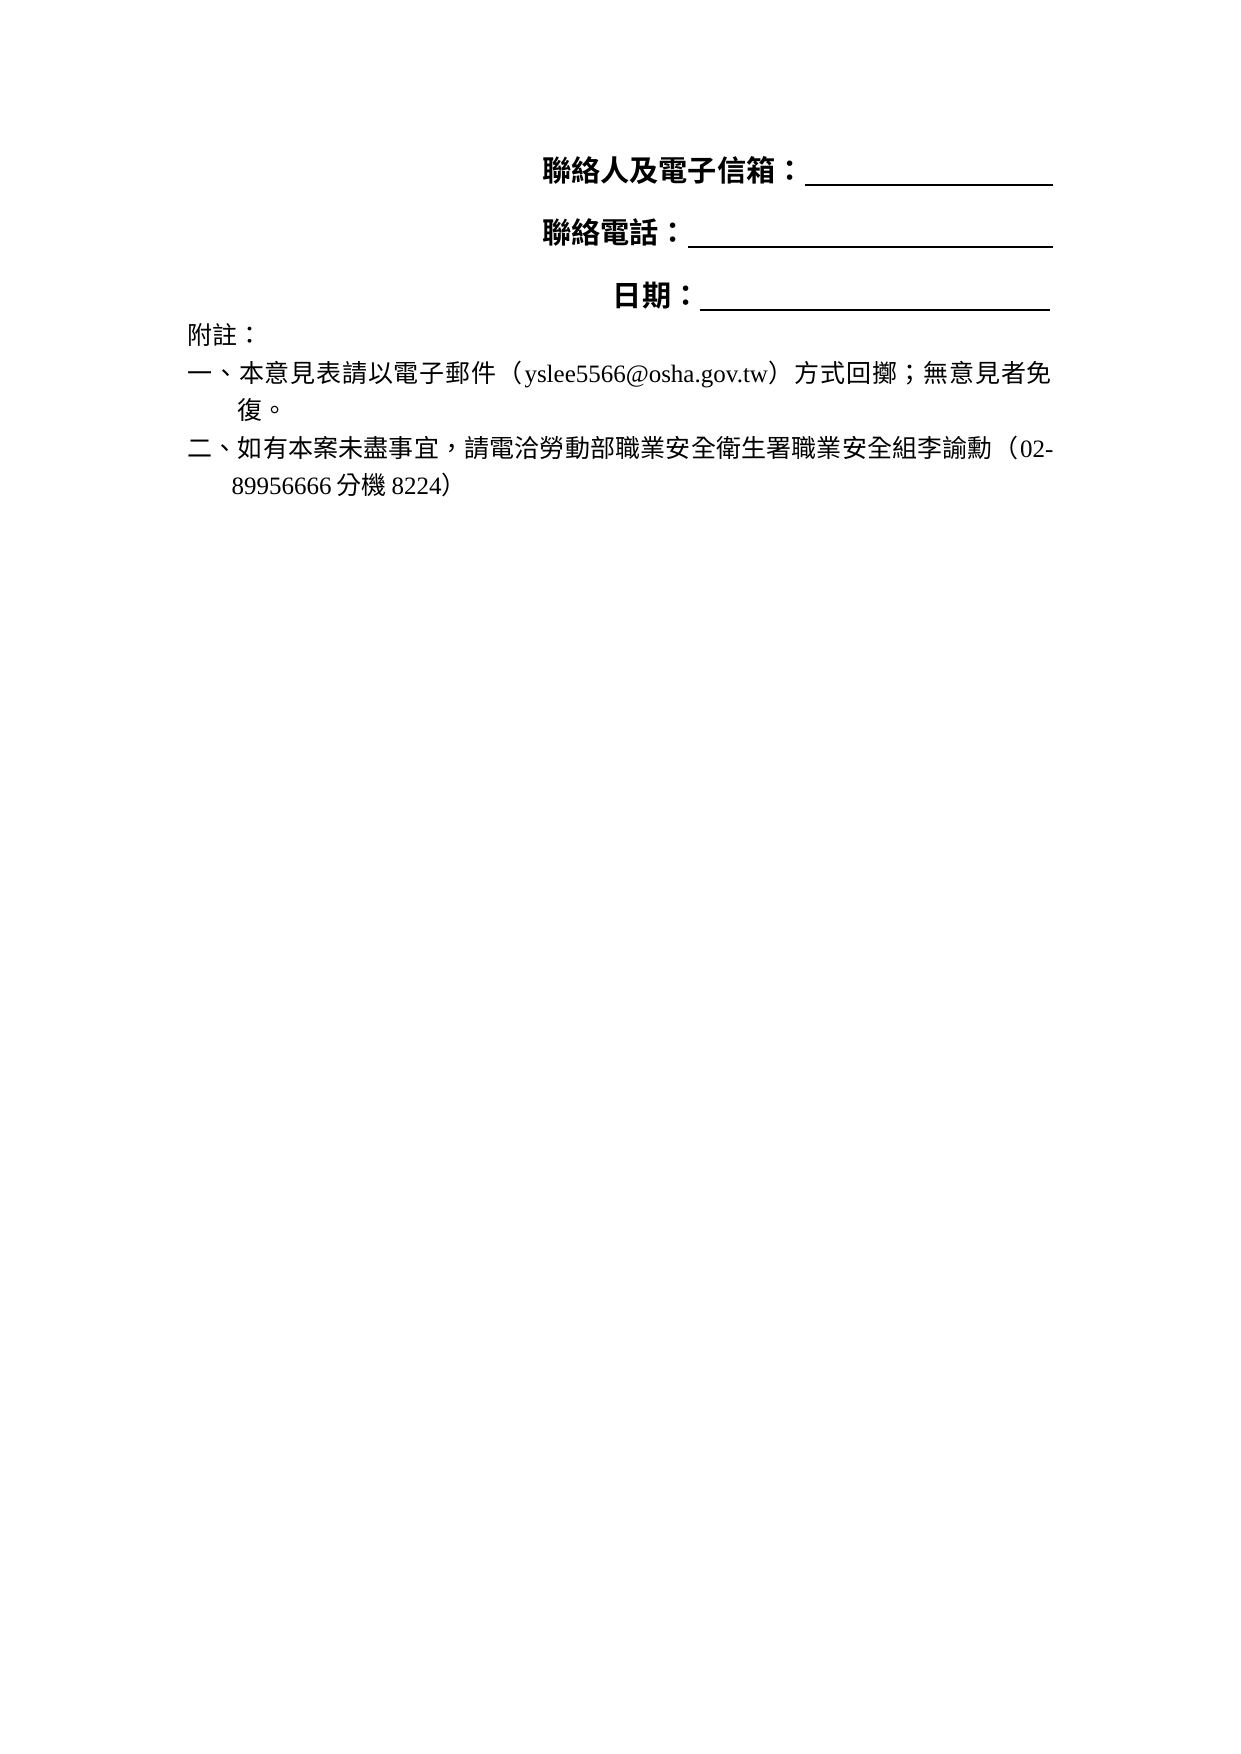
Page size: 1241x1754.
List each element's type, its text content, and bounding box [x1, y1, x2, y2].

text 日期： [187, 252, 1053, 314]
text 二、如有本案未盡事宜，請電洽勞動部職業安全衛生署職業安全組李諭勳（02-89956666分機8224） [187, 427, 1053, 502]
text 一、本意見表請以電子郵件（yslee5566@osha.gov.tw）方式回擲；無意見者免復。 [187, 352, 1053, 427]
text 附註： [187, 314, 1053, 352]
text 聯絡電話： [187, 189, 1053, 252]
text 聯絡人及電子信箱： [187, 127, 1053, 189]
